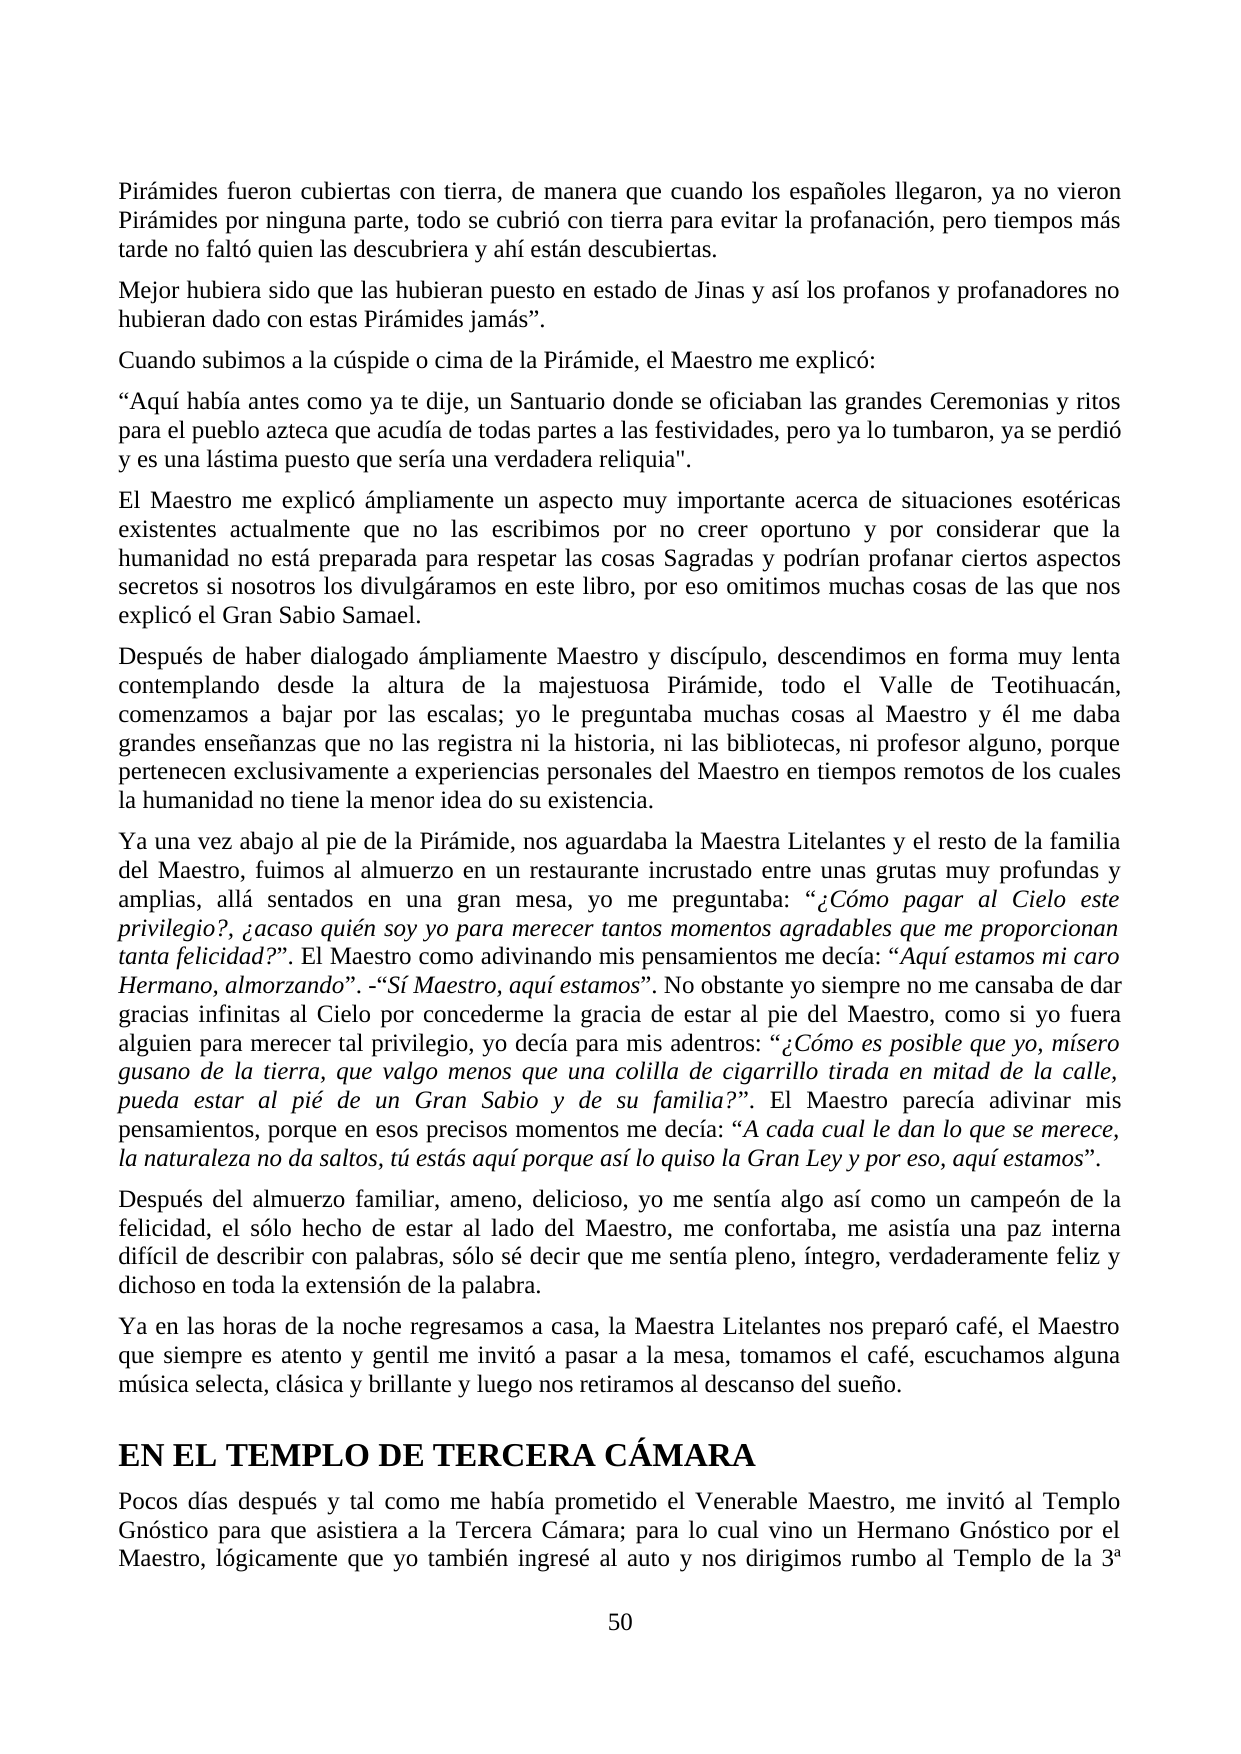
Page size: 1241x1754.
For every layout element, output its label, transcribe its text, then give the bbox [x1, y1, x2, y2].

subtitle EN EL TEMPLO DE TERCERA CÁMARA [118, 1435, 1122, 1473]
text Después de haber dialogado ámpliamente Maestro y discípulo, descendimos en forma muy lenta contemplando desde la altura de la majestuosa Pirámide, todo el Valle de Teotihuacán, comenzamos a bajar por las escalas; yo le preguntaba muchas cosas al Maestro y él me daba grandes enseñanzas que no las registra ni la historia, ni las bibliotecas, ni profesor alguno, porque pertenecen exclusivamente a experiencias personales del Maestro en tiempos remotos de los cuales la humanidad no tiene la menor idea do su existencia. [118, 641, 1122, 814]
text Ya en las horas de la noche regresamos a casa, la Maestra Litelantes nos preparó café, el Maestro que siempre es atento y gentil me invitó a pasar a la mesa, tomamos el café, escuchamos alguna música selecta, clásica y brillante y luego nos retiramos al descanso del sueño. [118, 1311, 1122, 1398]
text Mejor hubiera sido que las hubieran puesto en estado de Jinas y así los profanos y profanadores no hubieran dado con estas Pirámides jamás”. [118, 275, 1122, 333]
text Ya una vez abajo al pie de la Pirámide, nos aguardaba la Maestra Litelantes y el resto de la familia del Maestro, fuimos al almuerzo en un restaurante incrustado entre unas grutas muy profundas y amplias, allá sentados en una gran mesa, yo me preguntaba: “¿Cómo pagar al Cielo este privilegio?, ¿acaso quién soy yo para merecer tantos momentos agradables que me proporcionan tanta felicidad?”. El Maestro como adivinando mis pensamientos me decía: “Aquí estamos mi caro Hermano, almorzando”. -“Sí Maestro, aquí estamos”. No obstante yo siempre no me cansaba de dar gracias infinitas al Cielo por concederme la gracia de estar al pie del Maestro, como si yo fuera alguien para merecer tal privilegio, yo decía para mis adentros: “¿Cómo es posible que yo, mísero gusano de la tierra, que valgo menos que una colilla de cigarrillo tirada en mitad de la calle, pueda estar al pié de un Gran Sabio y de su familia?”. El Maestro parecía adivinar mis pensamientos, porque en esos precisos momentos me decía: “A cada cual le dan lo que se merece, la naturaleza no da saltos, tú estás aquí porque así lo quiso la Gran Ley y por eso, aquí estamos”. [118, 826, 1122, 1171]
text Pirámides fueron cubiertas con tierra, de manera que cuando los españoles llegaron, ya no vieron Pirámides por ninguna parte, todo se cubrió con tierra para evitar la profanación, pero tiempos más tarde no faltó quien las descubriera y ahí están descubiertas. [118, 176, 1122, 263]
text El Maestro me explicó ámpliamente un aspecto muy importante acerca de situaciones esotéricas existentes actualmente que no las escribimos por no creer oportuno y por considerar que la humanidad no está preparada para respetar las cosas Sagradas y podrían profanar ciertos aspectos secretos si nosotros los divulgáramos en este libro, por eso omitimos muchas cosas de las que nos explicó el Gran Sabio Samael. [118, 485, 1122, 629]
text Cuando subimos a la cúspide o cima de la Pirámide, el Maestro me explicó: [118, 345, 1122, 374]
text “Aquí había antes como ya te dije, un Santuario donde se oficiaban las grandes Ceremonias y ritos para el pueblo azteca que acudía de todas partes a las festividades, pero ya lo tumbaron, ya se perdió y es una lástima puesto que sería una verdadera reliquia". [118, 386, 1122, 473]
text Después del almuerzo familiar, ameno, delicioso, yo me sentía algo así como un campeón de la felicidad, el sólo hecho de estar al lado del Maestro, me confortaba, me asistía una paz interna difícil de describir con palabras, sólo sé decir que me sentía pleno, íntegro, verdaderamente feliz y dichoso en toda la extensión de la palabra. [118, 1184, 1122, 1299]
text Pocos días después y tal como me había prometido el Venerable Maestro, me invitó al Templo Gnóstico para que asistiera a la Tercera Cámara; para lo cual vino un Hermano Gnóstico por el Maestro, lógicamente que yo también ingresé al auto y nos dirigimos rumbo al Templo de la 3ª [118, 1486, 1122, 1572]
